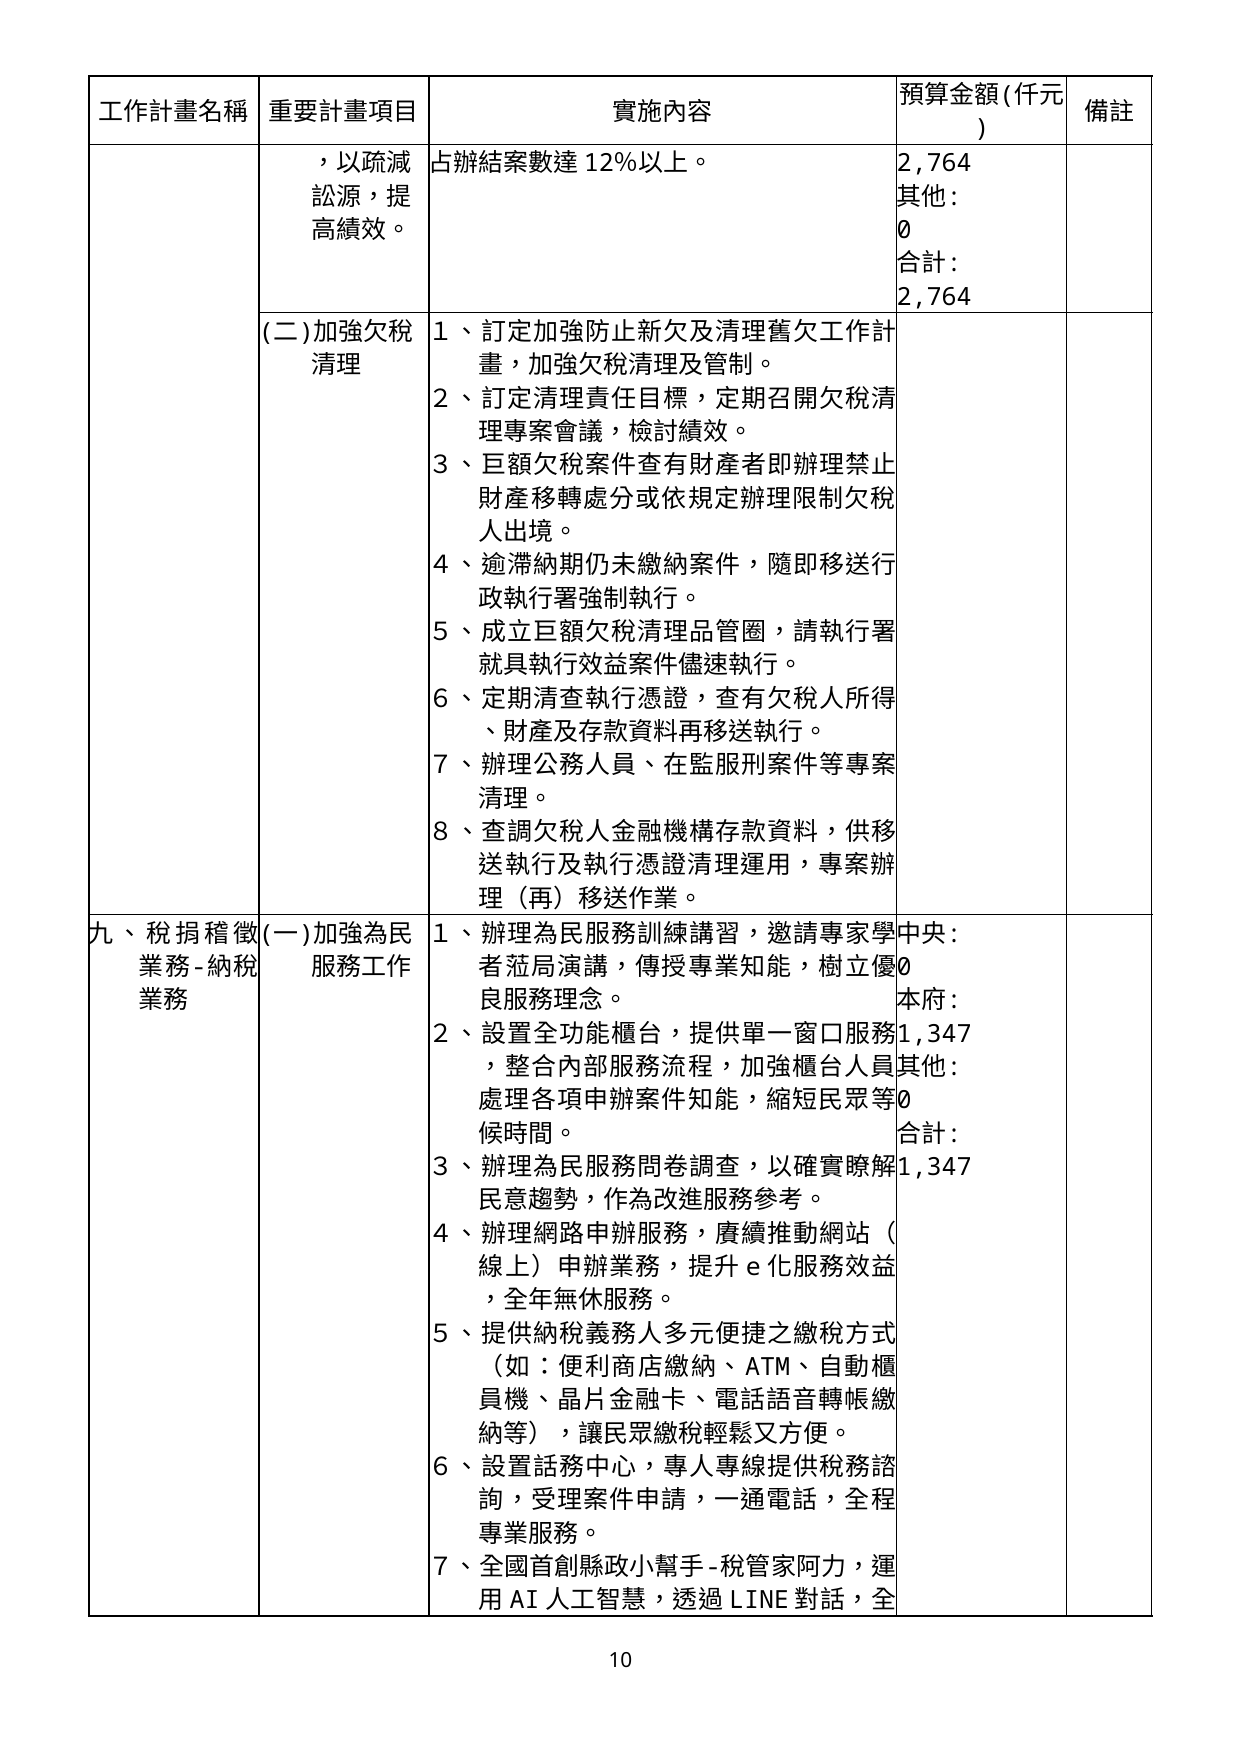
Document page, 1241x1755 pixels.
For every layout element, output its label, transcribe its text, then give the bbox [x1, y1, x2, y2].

table_cell 九、稅捐稽徵業務-納稅業務 [90, 915, 258, 1615]
table_cell [1067, 915, 1151, 1615]
table_header 重要計畫項目 [260, 77, 428, 143]
table_cell (二)加強欠稅清理 [260, 313, 428, 914]
table_header 實施內容 [430, 77, 896, 143]
table_header 備註 [1067, 77, 1151, 143]
table_cell 中央: 0 本府: 1,347 其他: 0 合計: 1,347 [897, 915, 1066, 1615]
table_cell [897, 313, 1066, 914]
table_header 工作計畫名稱 [90, 77, 258, 143]
table_cell ，以疏減訟源，提高績效。 [260, 145, 428, 312]
table_cell 占辦結案數達12％以上。 [430, 145, 896, 312]
table_cell [1067, 313, 1151, 914]
table_header 預算金額(仟元) [897, 77, 1066, 143]
table_cell (一)加強為民服務工作 [260, 915, 428, 1615]
table_cell [90, 145, 258, 914]
table_cell １、訂定加強防止新欠及清理舊欠工作計畫，加強欠稅清理及管制。 ２、訂定清理責任目標，定期召開欠稅清理專案會議，檢討績效。 ３、巨額欠稅案件查有財產者即辦理禁止財產移轉處分或依規定辦理限制欠稅人出境。 ４、逾滯納期仍未繳納案件，隨即移送行政執行署強制執行。 ５、成立巨額欠稅清理品管圈，請執行署就具執行效益案件儘速執行。 ６、定期清查執行憑證，查有欠稅人所得、財產及存款資料再移送執行。 ７、辦理公務人員、在監服刑案件等專案清理。 ８、查調欠稅人金融機構存款資料，供移送執行及執行憑證清理運用，專案辦理（再）移送作業。 [430, 313, 896, 914]
table_cell １、辦理為民服務訓練講習，邀請專家學者蒞局演講，傳授專業知能，樹立優良服務理念。 ２、設置全功能櫃台，提供單一窗口服務，整合內部服務流程，加強櫃台人員處理各項申辦案件知能，縮短民眾等候時間。 ３、辦理為民服務問卷調查，以確實瞭解民意趨勢，作為改進服務參考。 ４、辦理網路申辦服務，賡續推動網站（線上）申辦業務，提升e化服務效益，全年無休服務。 ５、提供納稅義務人多元便捷之繳稅方式（如：便利商店繳納、ATM、自動櫃員機、晶片金融卡、電話語音轉帳繳納等），讓民眾繳稅輕鬆又方便。 ６、設置話務中心，專人專線提供稅務諮詢，受理案件申請，一通電話，全程專業服務。 ７、全國首創縣政小幫手-稅管家阿力，運用AI人工智慧，透過LINE對話，全 [430, 915, 896, 1615]
table_cell 2,764 其他: 0 合計: 2,764 [897, 145, 1066, 312]
table_cell [1067, 145, 1151, 312]
